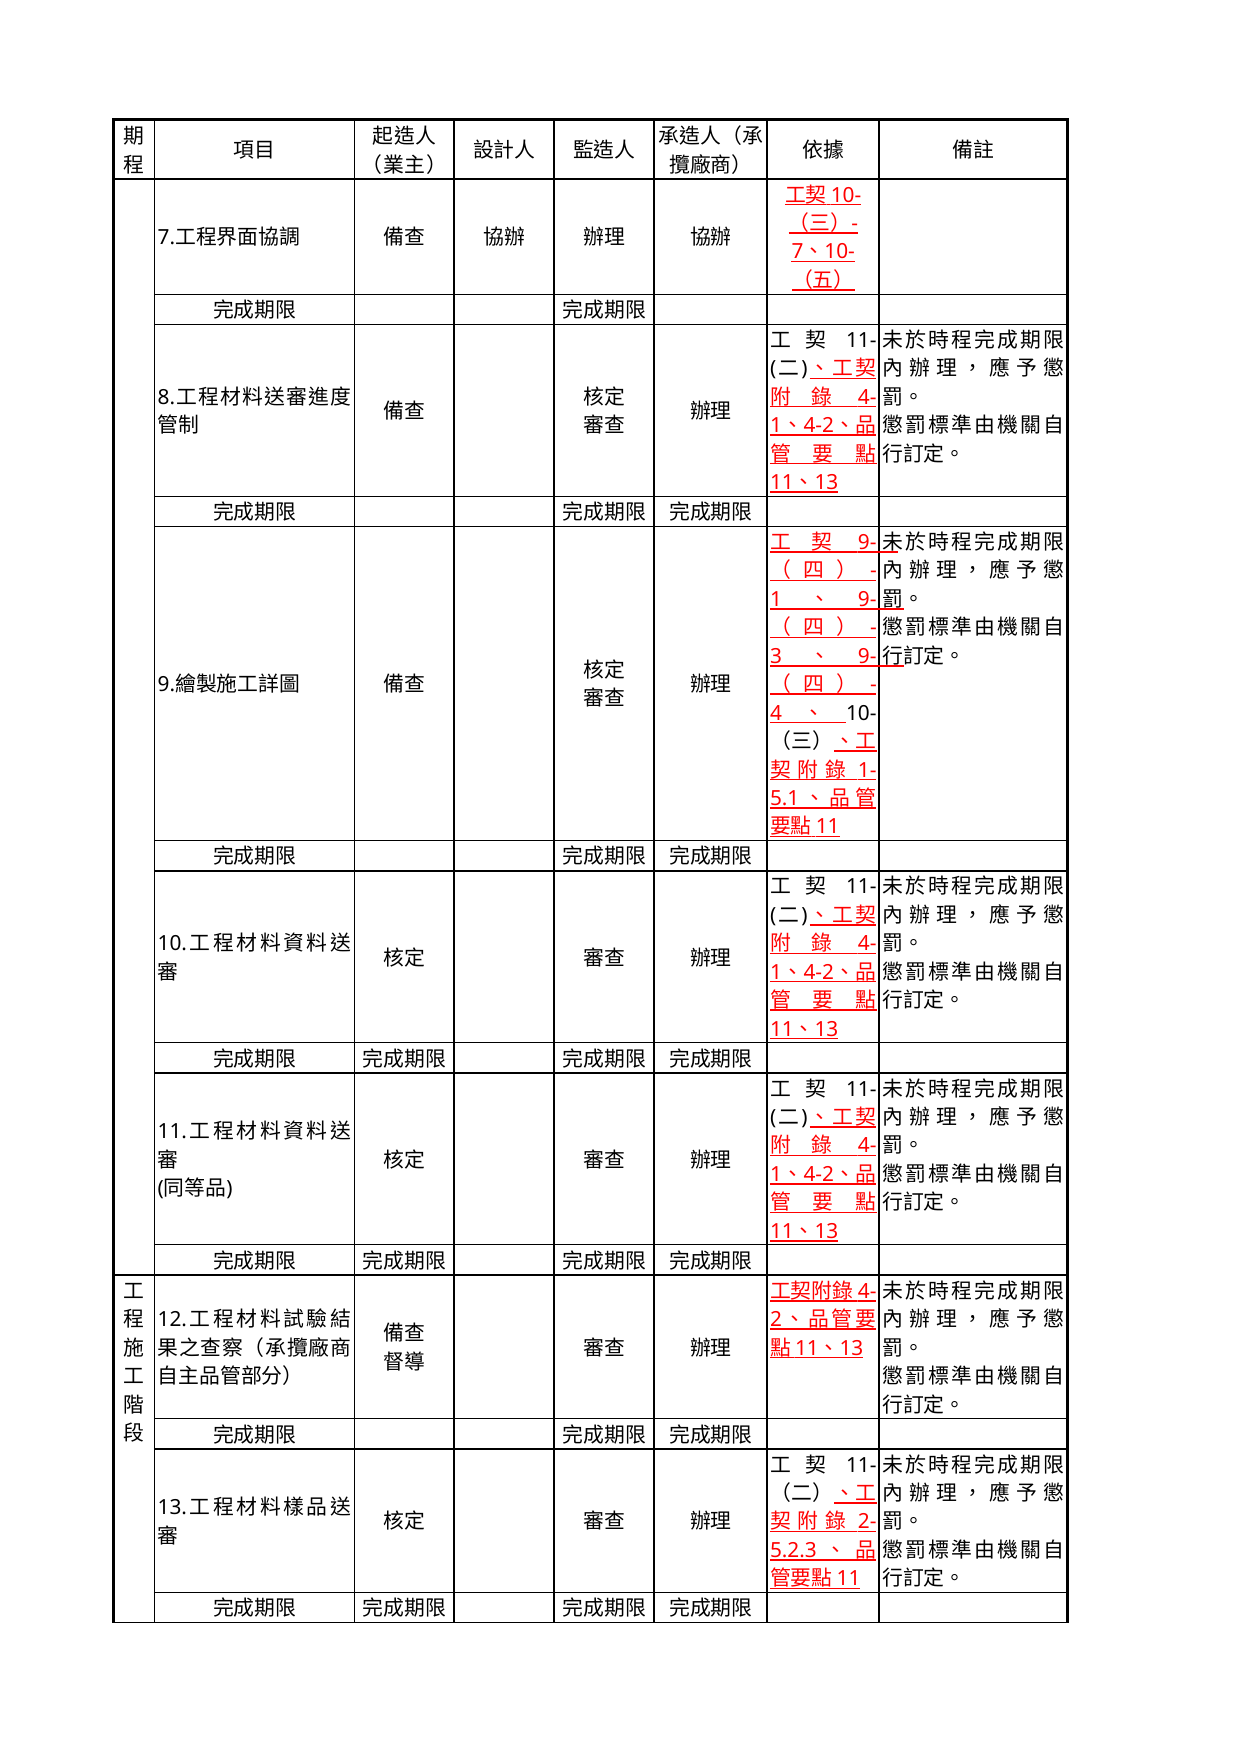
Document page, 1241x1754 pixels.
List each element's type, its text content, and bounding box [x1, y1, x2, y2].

table_cell 審查 [555, 1276, 653, 1418]
table_cell 未於時程完成期限內辦理，應予懲罰。 懲罰標準由機關自行訂定。 [880, 325, 1066, 496]
table_cell [880, 1419, 1066, 1448]
table_cell [655, 295, 766, 323]
table_cell 完成期限 [655, 841, 766, 870]
table_cell 完成期限 [355, 1245, 453, 1274]
table_cell 完成期限 [155, 497, 354, 526]
table_cell 審查 [555, 1074, 653, 1244]
table_cell 未於時程完成期限內辦理，應予懲罰。 懲罰標準由機關自行訂定。 [880, 872, 1066, 1042]
table_cell 完成期限 [555, 295, 653, 323]
table_cell [880, 1245, 1066, 1274]
table_cell 9.繪製施工詳圖 [155, 527, 354, 840]
table_cell 10.工程材料資料送審 [155, 872, 354, 1042]
table_cell [355, 841, 453, 870]
table_cell 完成期限 [155, 1593, 354, 1622]
table_cell 工契9-（四）-1、9-（四）-3、9-（四）-4、10-（三）、工契附錄1-5.1、品管要點11 [768, 527, 878, 840]
table_cell 完成期限 [155, 1043, 354, 1072]
table_cell 完成期限 [555, 497, 653, 526]
table_cell 完成期限 [555, 841, 653, 870]
table_cell 完成期限 [655, 1593, 766, 1622]
table_cell 完成期限 [155, 841, 354, 870]
table_cell 未於時程完成期限內辦理，應予懲罰。 懲罰標準由機關自行訂定。 [880, 527, 1066, 840]
table_cell [768, 841, 878, 870]
table_cell 工契附錄4-2、品管要點11、13 [768, 1276, 878, 1418]
table_cell 工契11-(二)、工契附錄4-1、4-2、品管要點11、13 [768, 872, 878, 1042]
table_cell [455, 325, 553, 496]
table_cell [455, 1419, 553, 1448]
table_cell 完成期限 [655, 1043, 766, 1072]
table_cell [880, 841, 1066, 870]
table_cell 辦理 [655, 872, 766, 1042]
table_cell [355, 1419, 453, 1448]
table_cell 辦理 [655, 325, 766, 496]
table_cell 工契11-(二)、工契附錄4-1、4-2、品管要點11、13 [768, 1074, 878, 1244]
table_cell 工契11-（二）、工契附錄2-5.2.3、品管要點11 [768, 1450, 878, 1592]
table_cell [768, 1245, 878, 1274]
table_cell 核定 審查 [555, 325, 653, 496]
table_cell 完成期限 [655, 497, 766, 526]
table_cell 辦理 [555, 180, 653, 293]
table_header 期程 [115, 121, 154, 178]
table_cell 核定 審查 [555, 527, 653, 840]
table_cell [880, 1593, 1066, 1622]
table_cell [455, 1450, 553, 1592]
table_cell 13.工程材料樣品送審 [155, 1450, 354, 1592]
table_header 項目 [155, 121, 354, 178]
table_cell 完成期限 [655, 1419, 766, 1448]
table_cell [880, 180, 1066, 293]
table_cell [115, 180, 154, 1274]
table_cell 辦理 [655, 1074, 766, 1244]
table_cell 工契11-(二)、工契附錄4-1、4-2、品管要點11、13 [768, 325, 878, 496]
table_cell [455, 1074, 553, 1244]
table_cell [768, 1593, 878, 1622]
table_cell 核定 [355, 872, 453, 1042]
table_cell [455, 295, 553, 323]
table_cell 未於時程完成期限內辦理，應予懲罰。 懲罰標準由機關自行訂定。 [880, 1276, 1066, 1418]
table_cell 8.工程材料送審進度管制 [155, 325, 354, 496]
table_cell 12.工程材料試驗結果之查察（承攬廠商自主品管部分） [155, 1276, 354, 1418]
table_cell [455, 527, 553, 840]
table_cell 未於時程完成期限內辦理，應予懲罰。 懲罰標準由機關自行訂定。 [880, 1450, 1066, 1592]
table_cell 完成期限 [555, 1593, 653, 1622]
table_cell 辦理 [655, 1276, 766, 1418]
table_cell [455, 1043, 553, 1072]
table_cell [768, 497, 878, 526]
table_cell [455, 1245, 553, 1274]
table_cell 完成期限 [555, 1043, 653, 1072]
table_cell 完成期限 [355, 1593, 453, 1622]
table_cell 11.工程材料資料送審 (同等品) [155, 1074, 354, 1244]
table_cell 完成期限 [155, 1419, 354, 1448]
table_cell 完成期限 [655, 1245, 766, 1274]
table_cell 備查 [355, 180, 453, 293]
table_cell 未於時程完成期限內辦理，應予懲罰。 懲罰標準由機關自行訂定。 [880, 1074, 1066, 1244]
table_cell 完成期限 [155, 1245, 354, 1274]
table_cell 工程施工階段 [115, 1276, 154, 1622]
table_cell 備查 [355, 325, 453, 496]
table_cell 備查 督導 [355, 1276, 453, 1418]
table_cell 協辦 [455, 180, 553, 293]
table_header 監造人 [555, 121, 653, 178]
table_header 承造人（承攬廠商） [655, 121, 766, 178]
table_header 依據 [768, 121, 878, 178]
table_cell 協辦 [655, 180, 766, 293]
table_cell [768, 1043, 878, 1072]
table_cell 完成期限 [155, 295, 354, 323]
table_cell 審查 [555, 1450, 653, 1592]
table_cell 7.工程界面協調 [155, 180, 354, 293]
table_cell 備查 [355, 527, 453, 840]
table_cell [768, 1419, 878, 1448]
table_header 備註 [880, 121, 1066, 178]
table_cell [768, 295, 878, 323]
table_cell 辦理 [655, 527, 766, 840]
table_cell [355, 497, 453, 526]
table_cell [455, 1593, 553, 1622]
table_header 起造人（業主） [355, 121, 453, 178]
table_cell 完成期限 [555, 1245, 653, 1274]
table_header 設計人 [455, 121, 553, 178]
table_cell [455, 872, 553, 1042]
table_cell 審查 [555, 872, 653, 1042]
table_cell [455, 1276, 553, 1418]
table_cell [880, 1043, 1066, 1072]
table_cell 完成期限 [555, 1419, 653, 1448]
table_cell 核定 [355, 1450, 453, 1592]
table_cell 工契10-（三）-7、10-（五） [768, 180, 878, 293]
table_cell 核定 [355, 1074, 453, 1244]
table_cell [455, 497, 553, 526]
table_cell [355, 295, 453, 323]
table_cell 完成期限 [355, 1043, 453, 1072]
table_cell [880, 295, 1066, 323]
table_cell 辦理 [655, 1450, 766, 1592]
table_cell [455, 841, 553, 870]
table_cell [880, 497, 1066, 526]
